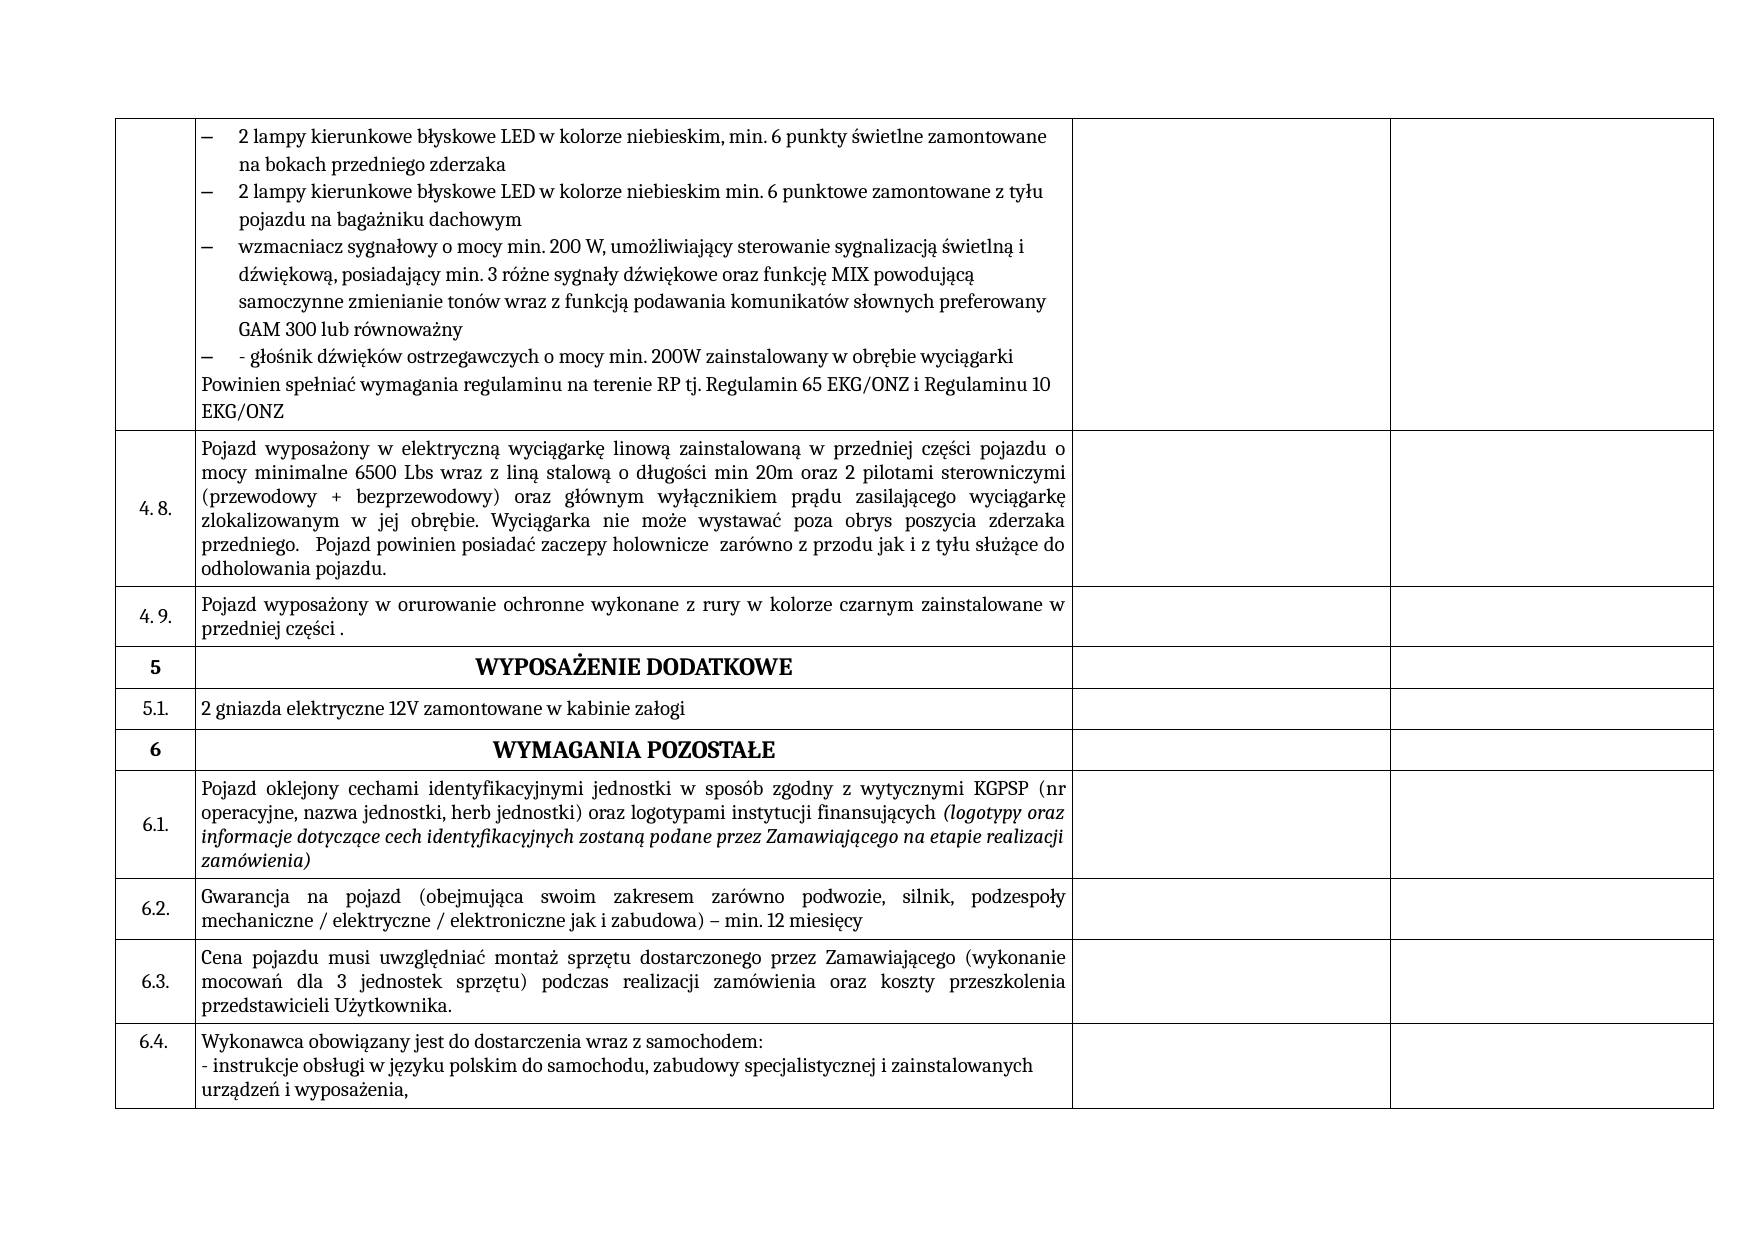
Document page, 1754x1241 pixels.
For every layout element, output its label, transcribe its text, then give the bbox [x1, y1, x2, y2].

table_cell [1073, 431, 1390, 586]
table_cell 6.3. [116, 940, 195, 1023]
table_cell [1391, 587, 1713, 646]
table_cell Pojazd oklejony cechami identyfikacyjnymi jednostki w sposób zgodny z wytycznymi KGPSP (nr operacyjne, nazwa jednostki, herb jednostki) oraz logotypami instytucji finansujących (logotypy oraz informacje dotyczące cech identyfikacyjnych zostaną podane przez Zamawiającego na etapie realizacji zamówienia) [196, 771, 1072, 878]
table_cell WYPOSAŻENIE DODATKOWE [196, 647, 1072, 687]
table_cell [1391, 730, 1713, 770]
table_cell [1073, 587, 1390, 646]
table_cell [1073, 1024, 1390, 1107]
table_cell WYMAGANIA POZOSTAŁE [196, 730, 1072, 770]
table_cell 2 gniazda elektryczne 12V zamontowane w kabinie załogi [196, 689, 1072, 729]
table_cell 5 [116, 647, 195, 687]
table_cell Pojazd wyposażony w sygnalizację świetlno-dźwiękową pojazdu uprzywilejowanego, w skład której wchodzić musi; - Belka sygnalizacyjna niskoprofilowa o wysokości maksymalnej 9 cm, dwusekcyjna wykonana w technologii LED w kolorze niebieskim, przystosowana do szerokości dachu zamontowana w przedniej części dachu pojazdu, wyposażona dodatkowo w szyld podświetlany z napisem „STRAŻ” , załączany wraz z lampami pozycyjnymi pojazdu, ilość punktów świetlnych LED minimum 27 na każdej z sekcji - preferowana belka GAMET Prism 54 lub równoważna - 2 lampy kierunkowe przednie błyskowe LED w kolorze niebieskim zamontowane w grilu pojazdu, ilość punktów świetlnych LED min. 6 2 lampy kierunkowe błyskowe LED w kolorze niebieskim, min. 6 punkty świetlne zamontowane na bokach przedniego zderzaka 2 lampy kierunkowe błyskowe LED w kolorze niebieskim min. 6 punktowe zamontowane z tyłu pojazdu na bagażniku dachowym wzmacniacz sygnałowy o mocy min. 200 W, umożliwiający sterowanie sygnalizacją świetlną i dźwiękową, posiadający min. 3 różne sygnały dźwiękowe oraz funkcję MIX powodującą samoczynne zmienianie tonów wraz z funkcją podawania komunikatów słownych preferowany GAM 300 lub równoważny - głośnik dźwięków ostrzegawczych o mocy min. 200W zainstalowany w obrębie wyciągarki Powinien spełniać wymagania regulaminu na terenie RP tj. Regulamin 65 EKG/ONZ i Regulaminu 10 EKG/ONZ [196, 119, 1072, 429]
table_cell [1073, 730, 1390, 770]
table_cell [1391, 431, 1713, 586]
table_cell [1391, 689, 1713, 729]
table_cell 4. 8. [116, 431, 195, 586]
table_cell Gwarancja na pojazd (obejmująca swoim zakresem zarówno podwozie, silnik, podzespoły mechaniczne / elektryczne / elektroniczne jak i zabudowa) – min. 12 miesięcy [196, 879, 1072, 939]
table_cell 6.2. [116, 879, 195, 939]
table_cell [1073, 940, 1390, 1023]
table_cell [1391, 1024, 1713, 1107]
table_cell [1391, 879, 1713, 939]
table_cell [1391, 940, 1713, 1023]
table_cell [1391, 771, 1713, 878]
table_cell [1391, 119, 1713, 429]
table_cell [1073, 119, 1390, 429]
table_cell 5.1. [116, 689, 195, 729]
table_cell [1073, 647, 1390, 687]
table_cell [116, 119, 195, 429]
table_cell Pojazd wyposażony w elektryczną wyciągarkę linową zainstalowaną w przedniej części pojazdu o mocy minimalne 6500 Lbs wraz z liną stalową o długości min 20m oraz 2 pilotami sterowniczymi (przewodowy + bezprzewodowy) oraz głównym wyłącznikiem prądu zasilającego wyciągarkę zlokalizowanym w jej obrębie. Wyciągarka nie może wystawać poza obrys poszycia zderzaka przedniego. Pojazd powinien posiadać zaczepy holownicze zarówno z przodu jak i z tyłu służące do odholowania pojazdu. [196, 431, 1072, 586]
table_cell Wykonawca obowiązany jest do dostarczenia wraz z samochodem: - instrukcje obsługi w języku polskim do samochodu, zabudowy specjalistycznej i zainstalowanych urządzeń i wyposażenia, [196, 1024, 1072, 1107]
table_cell [1391, 647, 1713, 687]
table_cell [1073, 689, 1390, 729]
table_cell Pojazd wyposażony w orurowanie ochronne wykonane z rury w kolorze czarnym zainstalowane w przedniej części . [196, 587, 1072, 646]
table_cell 6 [116, 730, 195, 770]
table_cell 6.1. [116, 771, 195, 878]
table_cell 4. 9. [116, 587, 195, 646]
table_cell 6.4. [116, 1024, 195, 1107]
table_cell Cena pojazdu musi uwzględniać montaż sprzętu dostarczonego przez Zamawiającego (wykonanie mocowań dla 3 jednostek sprzętu) podczas realizacji zamówienia oraz koszty przeszkolenia przedstawicieli Użytkownika. [196, 940, 1072, 1023]
table_cell [1073, 879, 1390, 939]
table_cell [1073, 771, 1390, 878]
